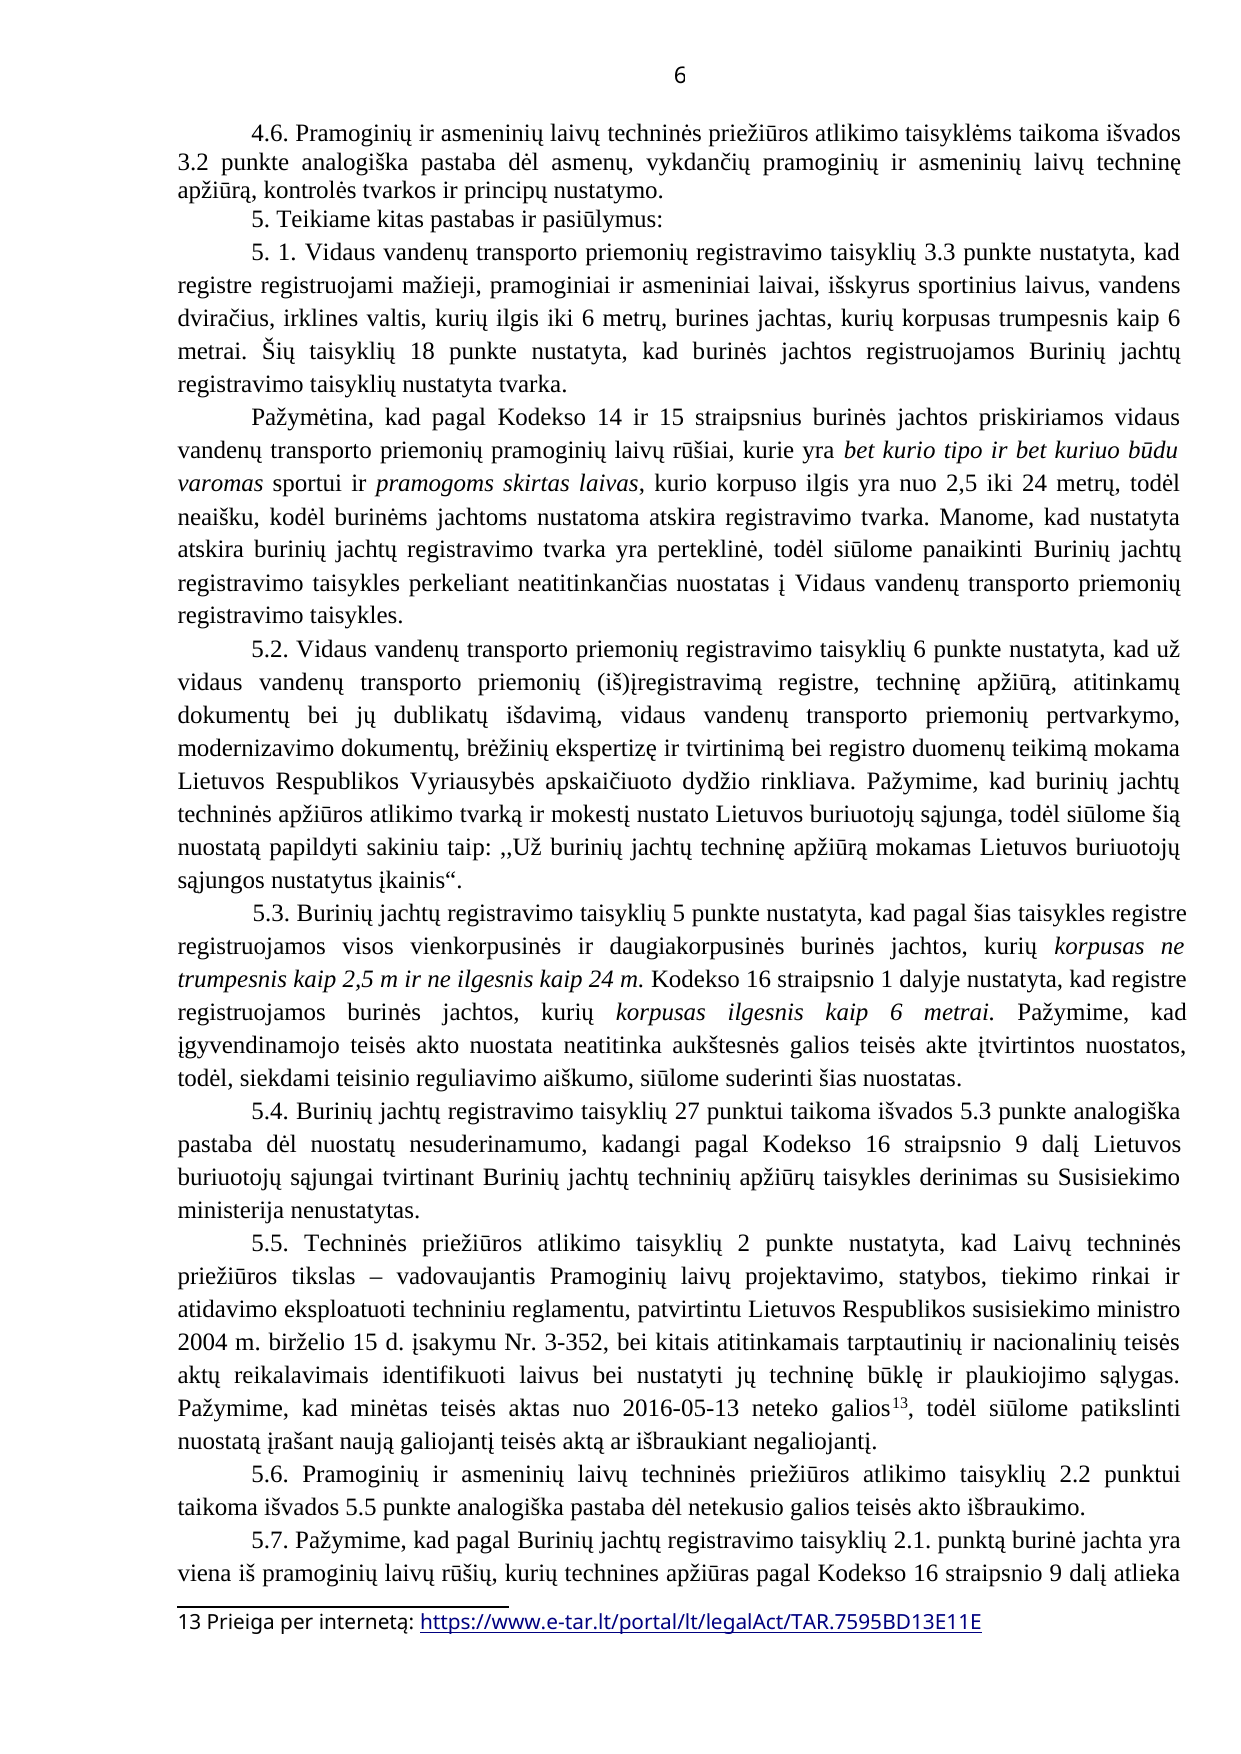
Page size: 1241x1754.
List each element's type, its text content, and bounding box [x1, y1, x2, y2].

text 5.6. Pramoginių ir asmeninių laivų techninės priežiūros atlikimo taisyklių 2.2 punktui taikoma išvados 5.5 punkte analogiška pastaba dėl netekusio galios teisės akto išbraukimo. [177, 1459, 1181, 1521]
text 5.5. Techninės priežiūros atlikimo taisyklių 2 punkte nustatyta, kad Laivų techninės priežiūros tikslas – vadovaujantis Pramoginių laivų projektavimo, statybos, tiekimo rinkai ir atidavimo eksploatuoti techniniu reglamentu, patvirtintu Lietuvos Respublikos susisiekimo ministro 2004 m. birželio 15 d. įsakymu Nr. 3-352, bei kitais atitinkamais tarptautinių ir nacionalinių teisės aktų reikalavimais identifikuoti laivus bei nustatyti jų techninę būklę ir plaukiojimo sąlygas. Pažymime, kad minėtas teisės aktas nuo 2016-05-13 neteko galios, todėl siūlome patikslinti nuostatą įrašant naują galiojantį teisės aktą ar išbraukiant negaliojantį. [177, 1228, 1181, 1455]
text 5. 1. Vidaus vandenų transporto priemonių registravimo taisyklių 3.3 punkte nustatyta, kad registre registruojami mažieji, pramoginiai ir asmeniniai laivai, išskyrus sportinius laivus, vandens dviračius, irklines valtis, kurių ilgis iki 6 metrų, burines jachtas, kurių korpusas trumpesnis kaip 6 metrai. Šių taisyklių 18 punkte nustatyta, kad burinės jachtos registruojamos Burinių jachtų registravimo taisyklių nustatyta tvarka. [177, 237, 1181, 398]
text Pažymėtina, kad pagal Kodekso 14 ir 15 straipsnius burinės jachtos priskiriamos vidaus vandenų transporto priemonių pramoginių laivų rūšiai, kurie yra bet kurio tipo ir bet kuriuo būdu varomas sportui ir pramogoms skirtas laivas, kurio korpuso ilgis yra nuo 2,5 iki 24 metrų, todėl neaišku, kodėl burinėms jachtoms nustatoma atskira registravimo tvarka. Manome, kad nustatyta atskira burinių jachtų registravimo tvarka yra perteklinė, todėl siūlome panaikinti Burinių jachtų registravimo taisykles perkeliant neatitinkančias nuostatas į Vidaus vandenų transporto priemonių registravimo taisykles. [177, 402, 1181, 629]
text 5.2. Vidaus vandenų transporto priemonių registravimo taisyklių 6 punkte nustatyta, kad už vidaus vandenų transporto priemonių (iš)įregistravimą registre, techninę apžiūrą, atitinkamų dokumentų bei jų dublikatų išdavimą, vidaus vandenų transporto priemonių pertvarkymo, modernizavimo dokumentų, brėžinių ekspertizę ir tvirtinimą bei registro duomenų teikimą mokama Lietuvos Respublikos Vyriausybės apskaičiuoto dydžio rinkliava. Pažymime, kad burinių jachtų techninės apžiūros atlikimo tvarką ir mokestį nustato Lietuvos buriuotojų sąjunga, todėl siūlome šią nuostatą papildyti sakiniu taip: ,,Už burinių jachtų techninę apžiūrą mokamas Lietuvos buriuotojų sąjungos nustatytus įkainis“. [177, 634, 1181, 893]
text 5.7. Pažymime, kad pagal Burinių jachtų registravimo taisyklių 2.1. punktą burinė jachta yra viena iš pramoginių laivų rūšių, kurių technines apžiūras pagal Kodekso 16 straipsnio 9 dalį atlieka [177, 1525, 1181, 1587]
text Prieiga per internetą: https://www.e-tar.lt/portal/lt/legalAct/TAR.7595BD13E11E [177, 1607, 1181, 1636]
text 5. Teikiame kitas pastabas ir pasiūlymus: [177, 204, 1181, 233]
text 5.4. Burinių jachtų registravimo taisyklių 27 punktui taikoma išvados 5.3 punkte analogiška pastaba dėl nuostatų nesuderinamumo, kadangi pagal Kodekso 16 straipsnio 9 dalį Lietuvos buriuotojų sąjungai tvirtinant Burinių jachtų techninių apžiūrų taisykles derinimas su Susisiekimo ministerija nenustatytas. [177, 1096, 1181, 1224]
text 5.3. Burinių jachtų registravimo taisyklių 5 punkte nustatyta, kad pagal šias taisykles registre registruojamos visos vienkorpusinės ir daugiakorpusinės burinės jachtos, kurių korpusas ne trumpesnis kaip 2,5 m ir ne ilgesnis kaip 24 m. Kodekso 16 straipsnio 1 dalyje nustatyta, kad registre registruojamos burinės jachtos, kurių korpusas ilgesnis kaip 6 metrai. Pažymime, kad įgyvendinamojo teisės akto nuostata neatitinka aukštesnės galios teisės akte įtvirtintos nuostatos, todėl, siekdami teisinio reguliavimo aiškumo, siūlome suderinti šias nuostatas. [177, 898, 1187, 1092]
text 4.6. Pramoginių ir asmeninių laivų techninės priežiūros atlikimo taisyklėms taikoma išvados 3.2 punkte analogiška pastaba dėl asmenų, vykdančių pramoginių ir asmeninių laivų techninę apžiūrą, kontrolės tvarkos ir principų nustatymo. [177, 118, 1181, 204]
